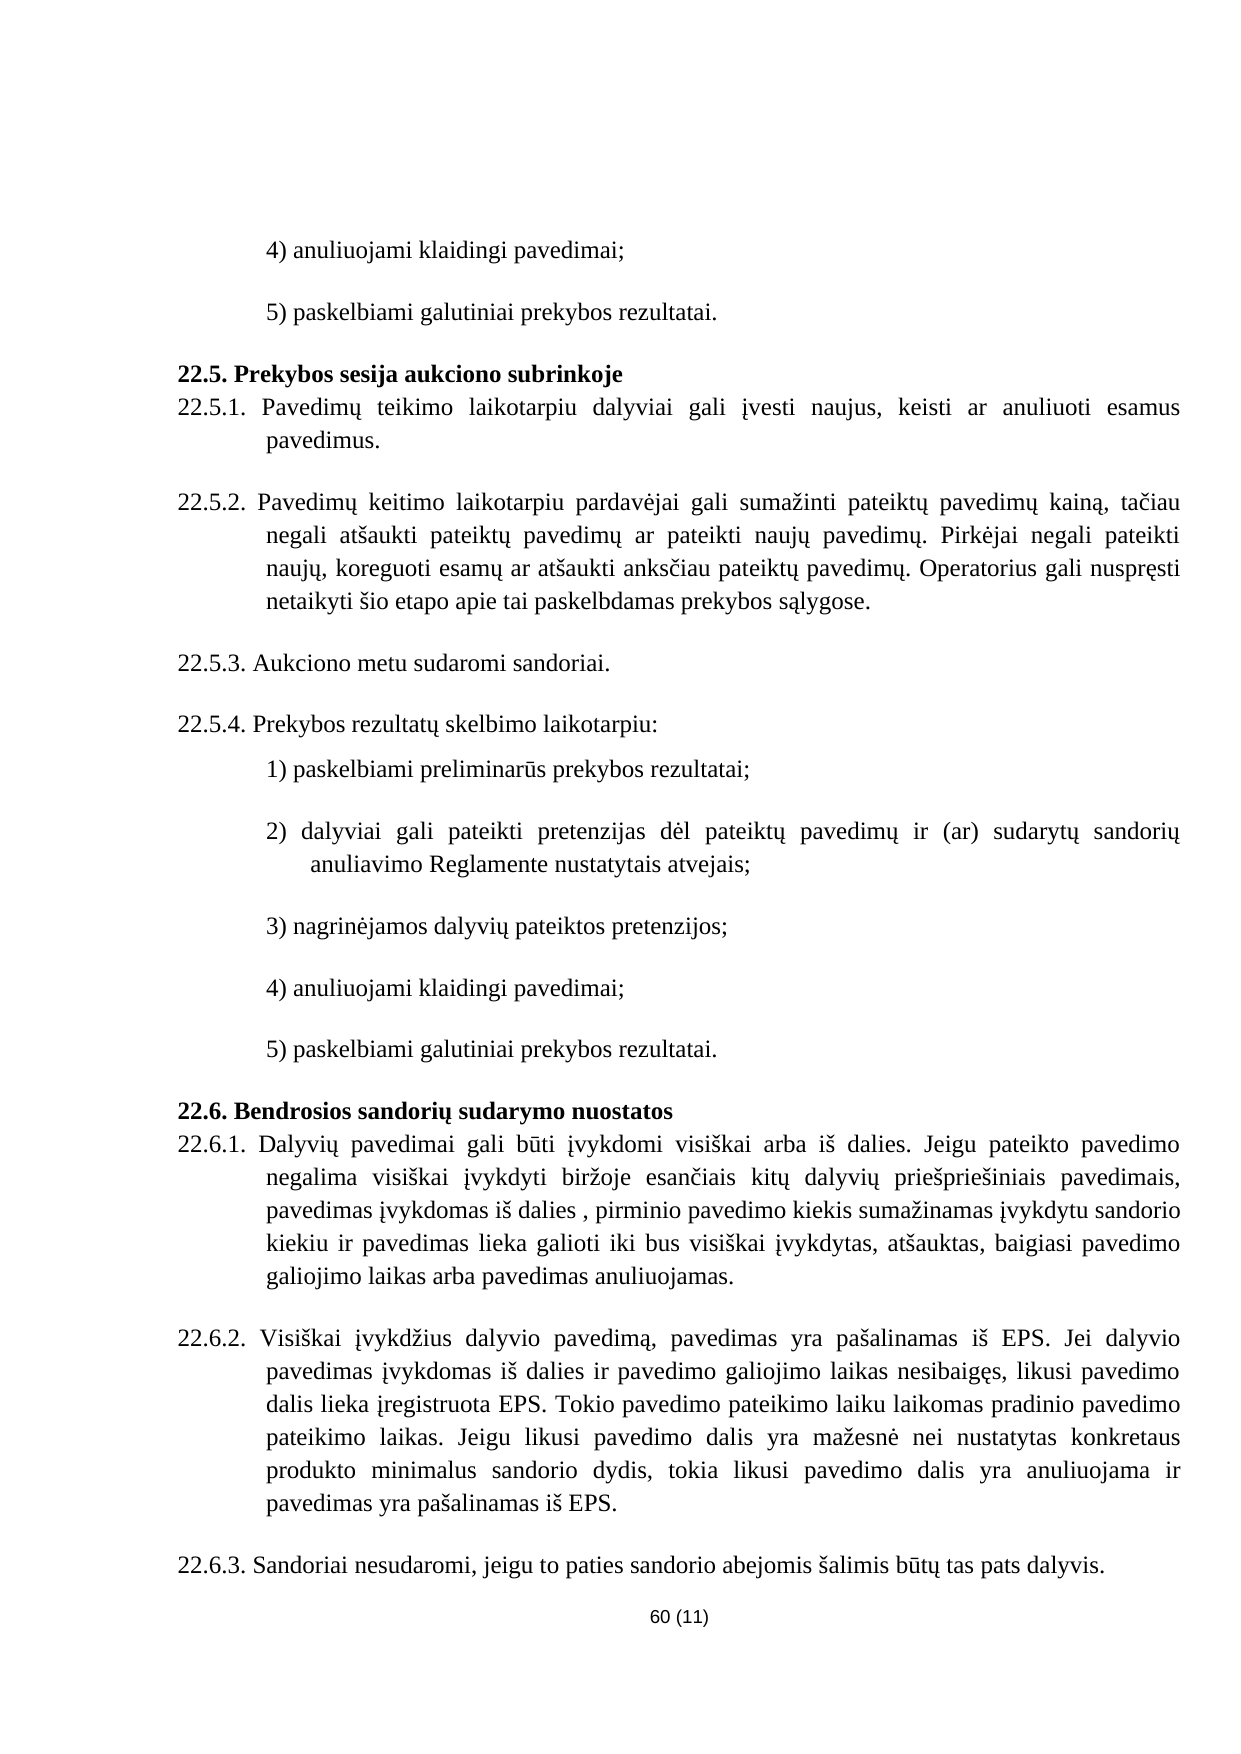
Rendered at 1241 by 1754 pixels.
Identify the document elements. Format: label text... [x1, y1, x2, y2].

text 22.5.4. Prekybos rezultatų skelbimo laikotarpiu: [177, 709, 1181, 738]
text 22.6. Bendrosios sandorių sudarymo nuostatos [177, 1096, 1181, 1125]
text 1) paskelbiami preliminarūs prekybos rezultatai; [266, 754, 1181, 783]
text 4) anuliuojami klaidingi pavedimai; [266, 973, 1181, 1001]
text 22.6.1. Dalyvių pavedimai gali būti įvykdomi visiškai arba iš dalies. Jeigu pateikto pavedimo negalima visiškai įvykdyti biržoje esančiais kitų dalyvių priešpriešiniais pavedimais, pavedimas įvykdomas iš dalies , pirminio pavedimo kiekis sumažinamas įvykdytu sandorio kiekiu ir pavedimas lieka galioti iki bus visiškai įvykdytas, atšauktas, baigiasi pavedimo galiojimo laikas arba pavedimas anuliuojamas. [177, 1129, 1181, 1290]
text 22.6.2. Visiškai įvykdžius dalyvio pavedimą, pavedimas yra pašalinamas iš EPS. Jei dalyvio pavedimas įvykdomas iš dalies ir pavedimo galiojimo laikas nesibaigęs, likusi pavedimo dalis lieka įregistruota EPS. Tokio pavedimo pateikimo laiku laikomas pradinio pavedimo pateikimo laikas. Jeigu likusi pavedimo dalis yra mažesnė nei nustatytas konkretaus produkto minimalus sandorio dydis, tokia likusi pavedimo dalis yra anuliuojama ir pavedimas yra pašalinamas iš EPS. [177, 1323, 1181, 1517]
text 22.5. Prekybos sesija aukciono subrinkoje [177, 359, 1181, 388]
text 22.5.3. Aukciono metu sudaromi sandoriai. [177, 648, 1181, 676]
text 5) paskelbiami galutiniai prekybos rezultatai. [266, 297, 1181, 326]
text 22.5.1. Pavedimų teikimo laikotarpiu dalyviai gali įvesti naujus, keisti ar anuliuoti esamus pavedimus. [177, 392, 1181, 454]
text 5) paskelbiami galutiniai prekybos rezultatai. [266, 1034, 1181, 1063]
text 22.6.3. Sandoriai nesudaromi, jeigu to paties sandorio abejomis šalimis būtų tas pats dalyvis. [177, 1550, 1181, 1579]
text 3) nagrinėjamos dalyvių pateiktos pretenzijos; [266, 911, 1181, 940]
text 4) anuliuojami klaidingi pavedimai; [266, 235, 1181, 264]
text 22.5.2. Pavedimų keitimo laikotarpiu pardavėjai gali sumažinti pateiktų pavedimų kainą, tačiau negali atšaukti pateiktų pavedimų ar pateikti naujų pavedimų. Pirkėjai negali pateikti naujų, koreguoti esamų ar atšaukti anksčiau pateiktų pavedimų. Operatorius gali nuspręsti netaikyti šio etapo apie tai paskelbdamas prekybos sąlygose. [177, 487, 1181, 614]
text 2) dalyviai gali pateikti pretenzijas dėl pateiktų pavedimų ir (ar) sudarytų sandorių anuliavimo Reglamente nustatytais atvejais; [266, 816, 1181, 878]
